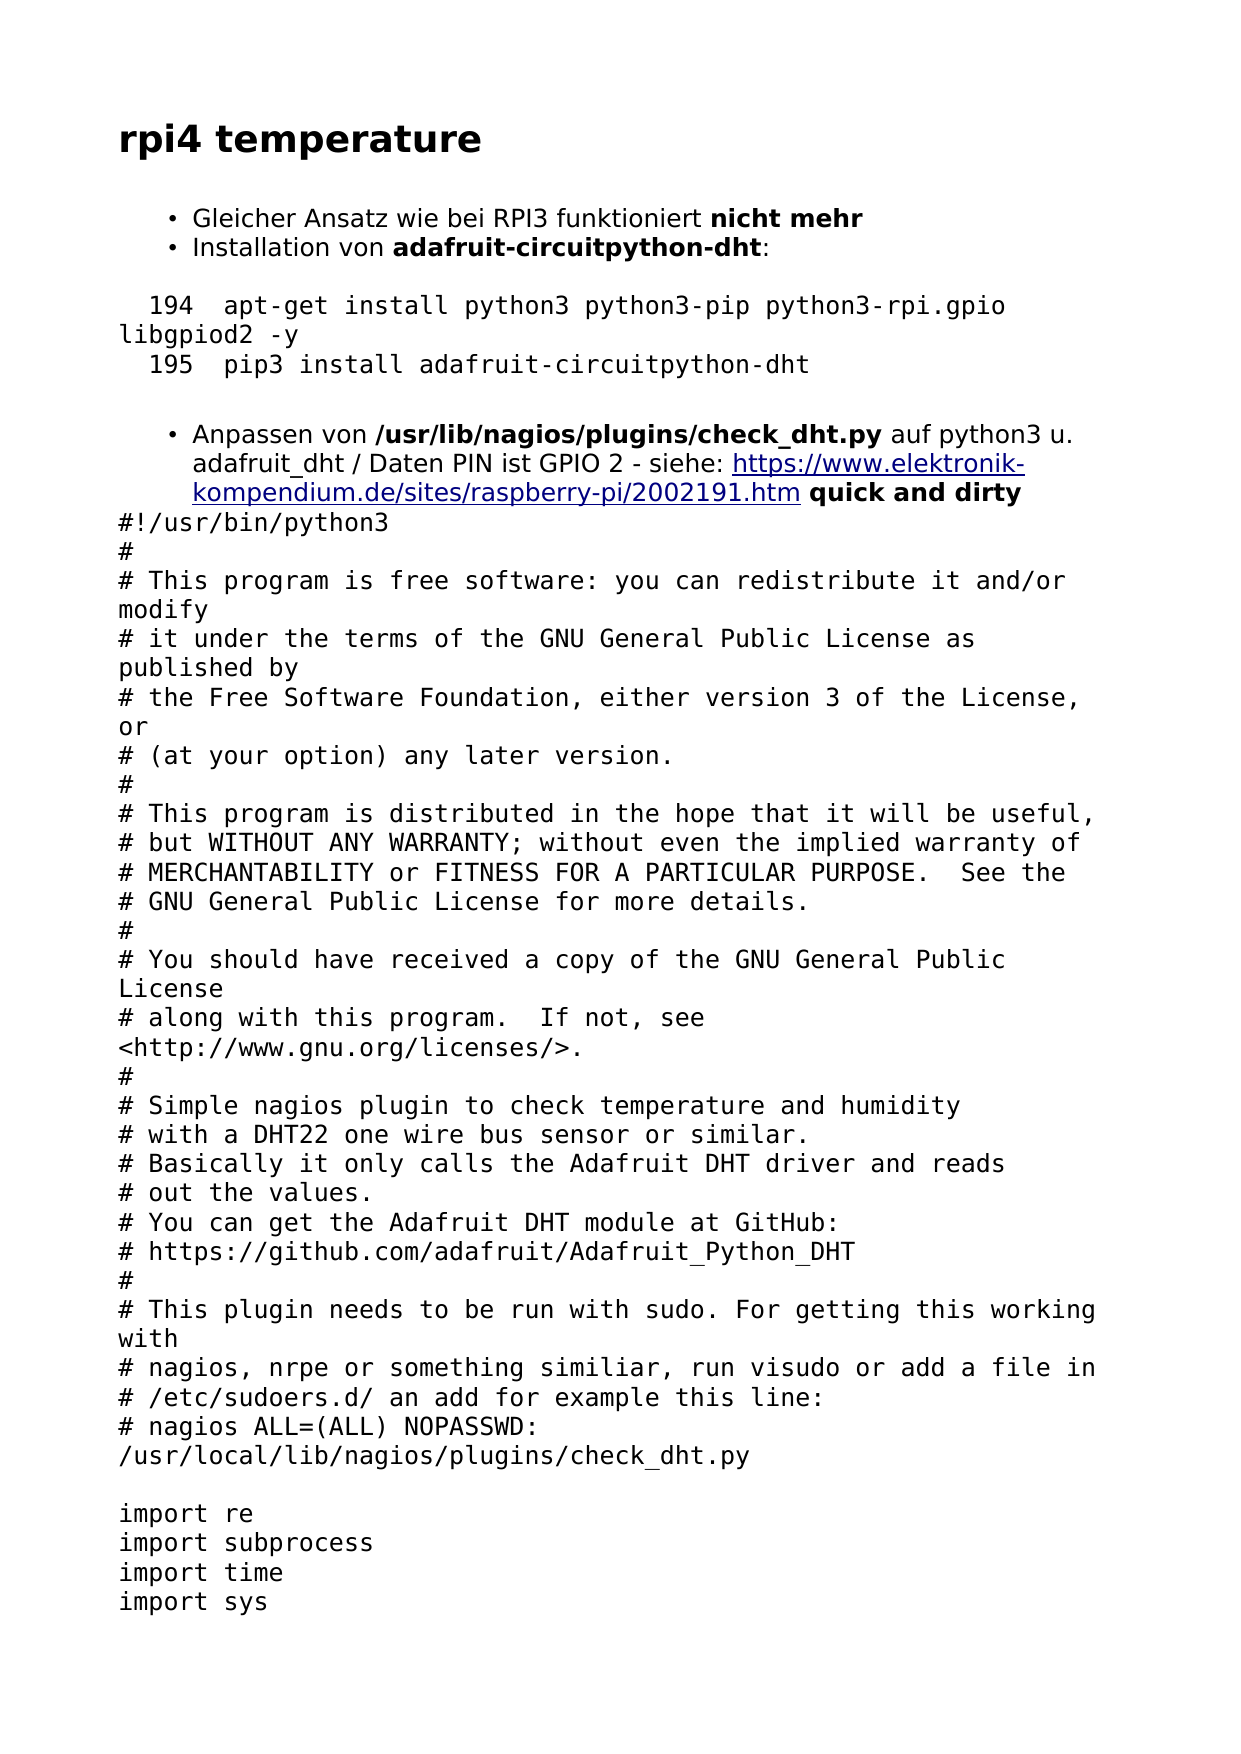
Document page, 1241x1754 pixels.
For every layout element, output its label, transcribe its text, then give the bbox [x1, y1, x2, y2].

text #!/usr/bin/python3 # # This program is free software: you can redistribute it and/or modify # it under the terms of the GNU General Public License as published by # the Free Software Foundation, either version 3 of the License, or # (at your option) any later version. # # This program is distributed in the hope that it will be useful, # but WITHOUT ANY WARRANTY; without even the implied warranty of # MERCHANTABILITY or FITNESS FOR A PARTICULAR PURPOSE. See the # GNU General Public License for more details. # # You should have received a copy of the GNU General Public License # along with this program. If not, see <http://www.gnu.org/licenses/>. # # Simple nagios plugin to check temperature and humidity # with a DHT22 one wire bus sensor or similar. # Basically it only calls the Adafruit DHT driver and reads # out the values. # You can get the Adafruit DHT module at GitHub: # https://github.com/adafruit/Adafruit_Python_DHT # # This plugin needs to be run with sudo. For getting this working with # nagios, nrpe or something similiar, run visudo or add a file in # /etc/sudoers.d/ an add for example this line: # nagios ALL=(ALL) NOPASSWD: /usr/local/lib/nagios/plugins/check_dht.py import re import subprocess import time import sys [118, 508, 1122, 1616]
list Installation von adafruit-circuitpython-dht: [177, 233, 1122, 262]
subtitle rpi4 temperature [118, 118, 1122, 162]
list Anpassen von /usr/lib/nagios/plugins/check_dht.py auf python3 u. adafruit_dht / Daten PIN ist GPIO 2 - siehe: https://www.elektronik-kompendium.de/sites/raspberry-pi/2002191.htm quick and dirty [177, 420, 1122, 508]
text 194 apt-get install python3 python3-pip python3-rpi.gpio libgpiod2 -y 195 pip3 install adafruit-circuitpython-dht [118, 292, 1122, 379]
list Gleicher Ansatz wie bei RPI3 funktioniert nicht mehr [177, 204, 1122, 233]
